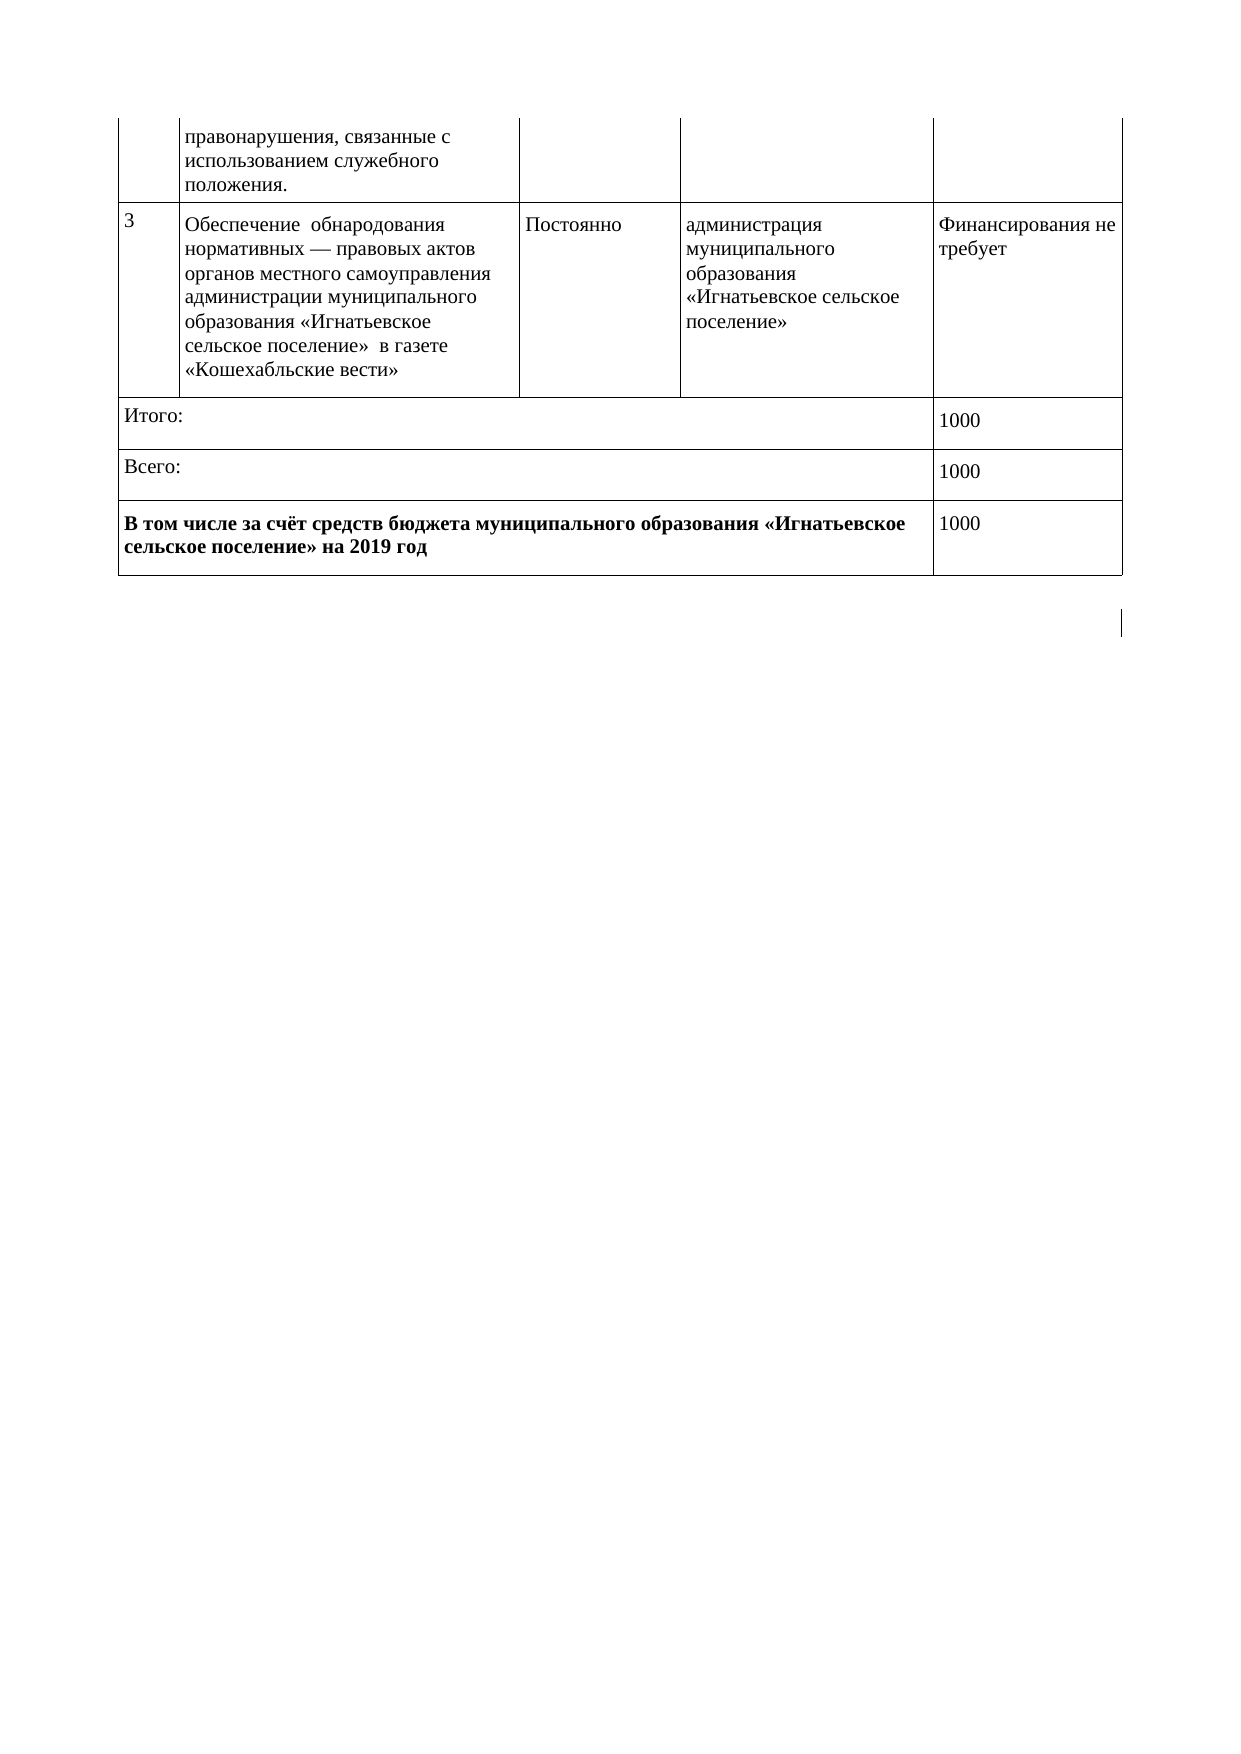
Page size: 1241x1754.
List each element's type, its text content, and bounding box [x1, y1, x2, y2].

table_cell [520, 118, 680, 202]
table_cell 3 [119, 203, 179, 397]
table_cell правонарушения, связанные с использованием служебного положения. [180, 118, 519, 202]
table_cell Обеспечение обнародования нормативных — правовых актов органов местного самоуправления администрации муниципального образования «Игнатьевское сельское поселение» в газете «Кошехабльские вести» [180, 203, 519, 397]
table_cell администрация муниципального образования «Игнатьевское сельское поселение» [681, 203, 933, 397]
table_cell Постоянно [520, 203, 680, 397]
table_cell [681, 118, 933, 202]
table_cell 1000 [934, 450, 1122, 500]
table_cell [119, 118, 179, 202]
table_cell [934, 118, 1122, 202]
table_cell Всего: [119, 450, 933, 500]
table_cell В том числе за счёт средств бюджета муниципального образования «Игнатьевское сельское поселение» на 2019 год [119, 501, 933, 575]
table_cell Итого: [119, 398, 933, 449]
table_cell Финансирования не требует [934, 203, 1122, 397]
table_cell 1000 [934, 501, 1122, 575]
table_cell 1000 [934, 398, 1122, 449]
